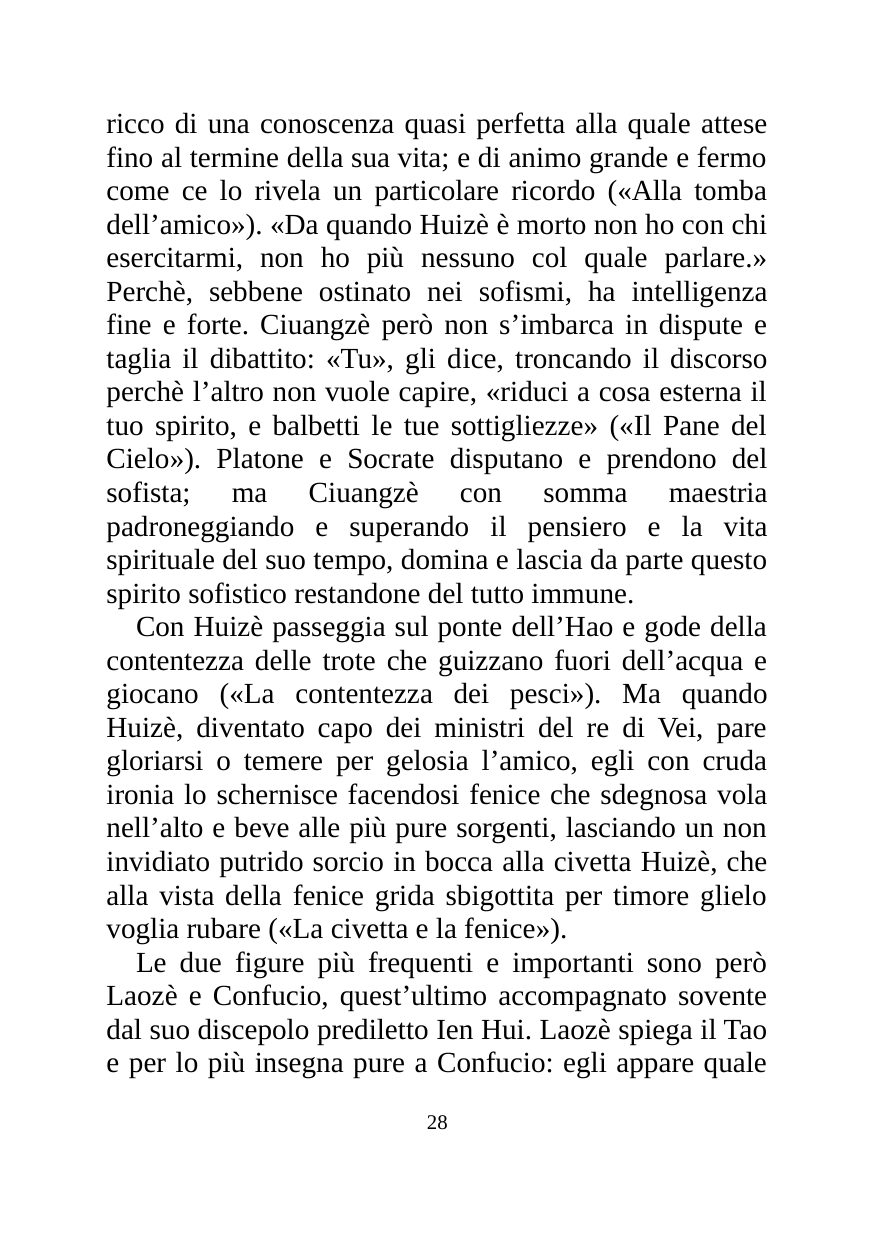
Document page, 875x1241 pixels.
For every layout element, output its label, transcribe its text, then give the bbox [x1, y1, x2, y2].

text Le due figure più frequenti e importanti sono però Laozè e Confucio, quest’ultimo accompagnato sovente dal suo discepolo prediletto Ien Hui. Laozè spiega il Tao e per lo più insegna pure a Confucio: egli appare quale [106, 945, 768, 1079]
text Con Huizè passeggia sul ponte dell’Hao e gode della contentezza delle trote che guizzano fuori dell’acqua e giocano («La contentezza dei pesci»). Ma quando Huizè, diventato capo dei ministri del re di Vei, pare gloriarsi o temere per gelosia l’amico, egli con cruda ironia lo schernisce facendosi fenice che sdegnosa vola nell’alto e beve alle più pure sorgenti, lasciando un non invidiato putrido sorcio in bocca alla civetta Huizè, che alla vista della fenice grida sbigottita per timore glielo voglia rubare («La civetta e la fenice»). [106, 609, 768, 945]
text ricco di una conoscenza quasi perfetta alla quale attese fino al termine della sua vita; e di animo grande e fermo come ce lo rivela un particolare ricordo («Alla tomba dell’amico»). «Da quando Huizè è morto non ho con chi esercitarmi, non ho più nessuno col quale parlare.» Perchè, sebbene ostinato nei sofismi, ha intelligenza fine e forte. Ciuangzè però non s’imbarca in dispute e taglia il dibattito: «Tu», gli dice, troncando il discorso perchè l’altro non vuole capire, «riduci a cosa esterna il tuo spirito, e balbetti le tue sottigliezze» («Il Pane del Cielo»). Platone e Socrate disputano e prendono del sofista; ma Ciuangzè con somma maestria padroneggiando e superando il pensiero e la vita spirituale del suo tempo, domina e lascia da parte questo spirito sofistico restandone del tutto immune. [106, 106, 768, 609]
